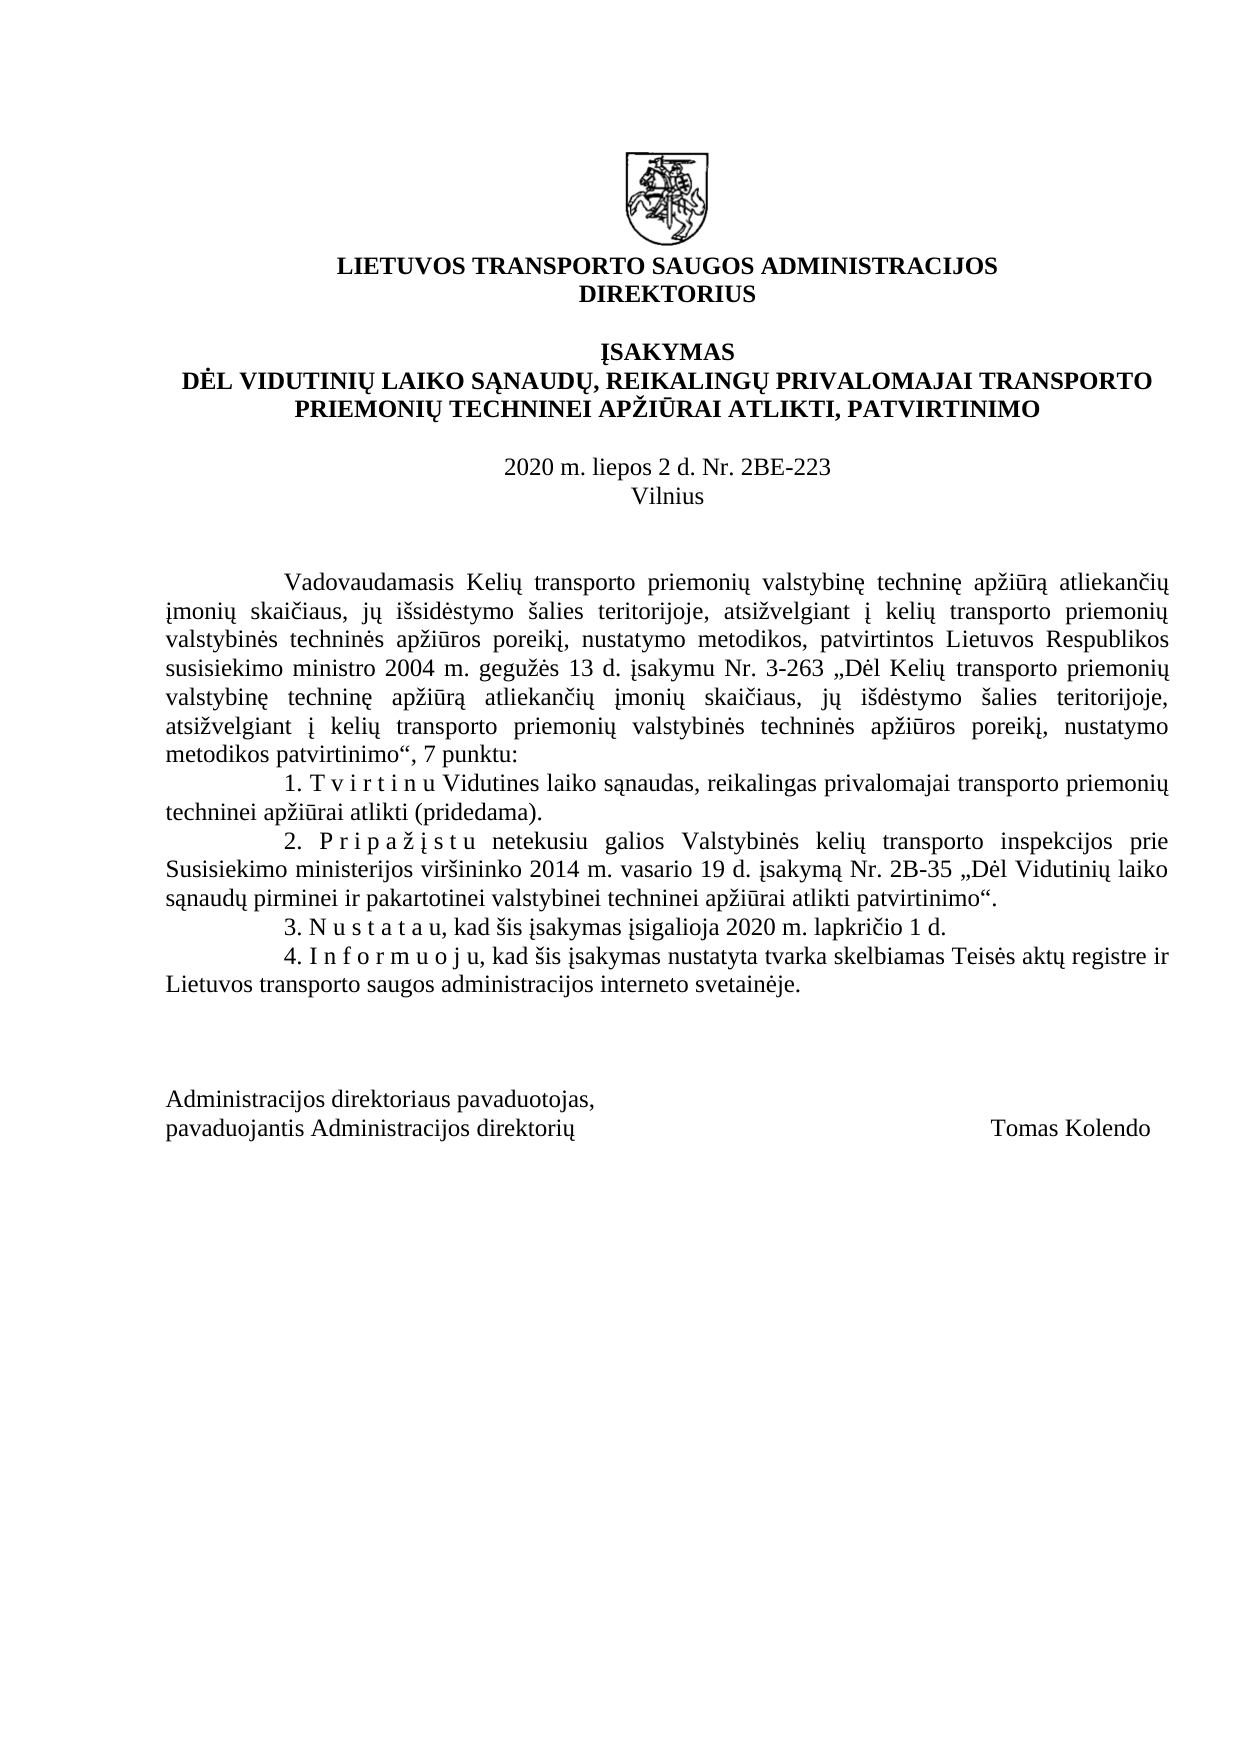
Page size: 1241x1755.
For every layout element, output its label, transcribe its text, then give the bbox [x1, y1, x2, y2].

text Administracijos direktoriaus pavaduotojas, [165, 1084, 1169, 1113]
text Vadovaudamasis Kelių transporto priemonių valstybinę techninę apžiūrą atliekančių įmonių skaičiaus, jų išsidėstymo šalies teritorijoje, atsižvelgiant į kelių transporto priemonių valstybinės techninės apžiūros poreikį, nustatymo metodikos, patvirtintos Lietuvos Respublikos susisiekimo ministro 2004 m. gegužės 13 d. įsakymu Nr. 3-263 „Dėl Kelių transporto priemonių valstybinę techninę apžiūrą atliekančių įmonių skaičiaus, jų išdėstymo šalies teritorijoje, atsižvelgiant į kelių transporto priemonių valstybinės techninės apžiūros poreikį, nustatymo metodikos patvirtinimo“, 7 punktu: [165, 567, 1169, 768]
text LIETUVOS TRANSPORTO SAUGOS ADMINISTRACIJOS [165, 251, 1169, 279]
text DIREKTORIUS [165, 279, 1169, 308]
text Vilnius [165, 481, 1169, 509]
text 2020 m. liepos 2 d. Nr. 2BE-223 [165, 452, 1169, 481]
text 2. Pripažįstu netekusiu galios Valstybinės kelių transporto inspekcijos prie Susisiekimo ministerijos viršininko 2014 m. vasario 19 d. įsakymą Nr. 2B-35 „Dėl Vidutinių laiko sąnaudų pirminei ir pakartotinei valstybinei techninei apžiūrai atlikti patvirtinimo“. [165, 826, 1169, 912]
text 3. N u s t a t a u, kad šis įsakymas įsigalioja 2020 m. lapkričio 1 d. [165, 912, 1169, 941]
text ĮSAKYMAS [165, 337, 1169, 366]
text 4. Informuoju, kad šis įsakymas nustatyta tvarka skelbiamas Teisės aktų registre ir Lietuvos transporto saugos administracijos interneto svetainėje. [165, 941, 1169, 998]
text 1. Tvirtinu Vidutines laiko sąnaudas, reikalingas privalomajai transporto priemonių techninei apžiūrai atlikti (pridedama). [165, 768, 1169, 826]
text DĖL VIDUTINIŲ LAIKO SĄNAUDŲ, REIKALINGŲ PRIVALOMAJAI TRANSPORTO PRIEMONIŲ TECHNINEI APŽIŪRAI ATLIKTI, PATVIRTINIMO [165, 366, 1169, 423]
text pavaduojantis Administracijos direktorių Tomas Kolendo [165, 1113, 1169, 1142]
